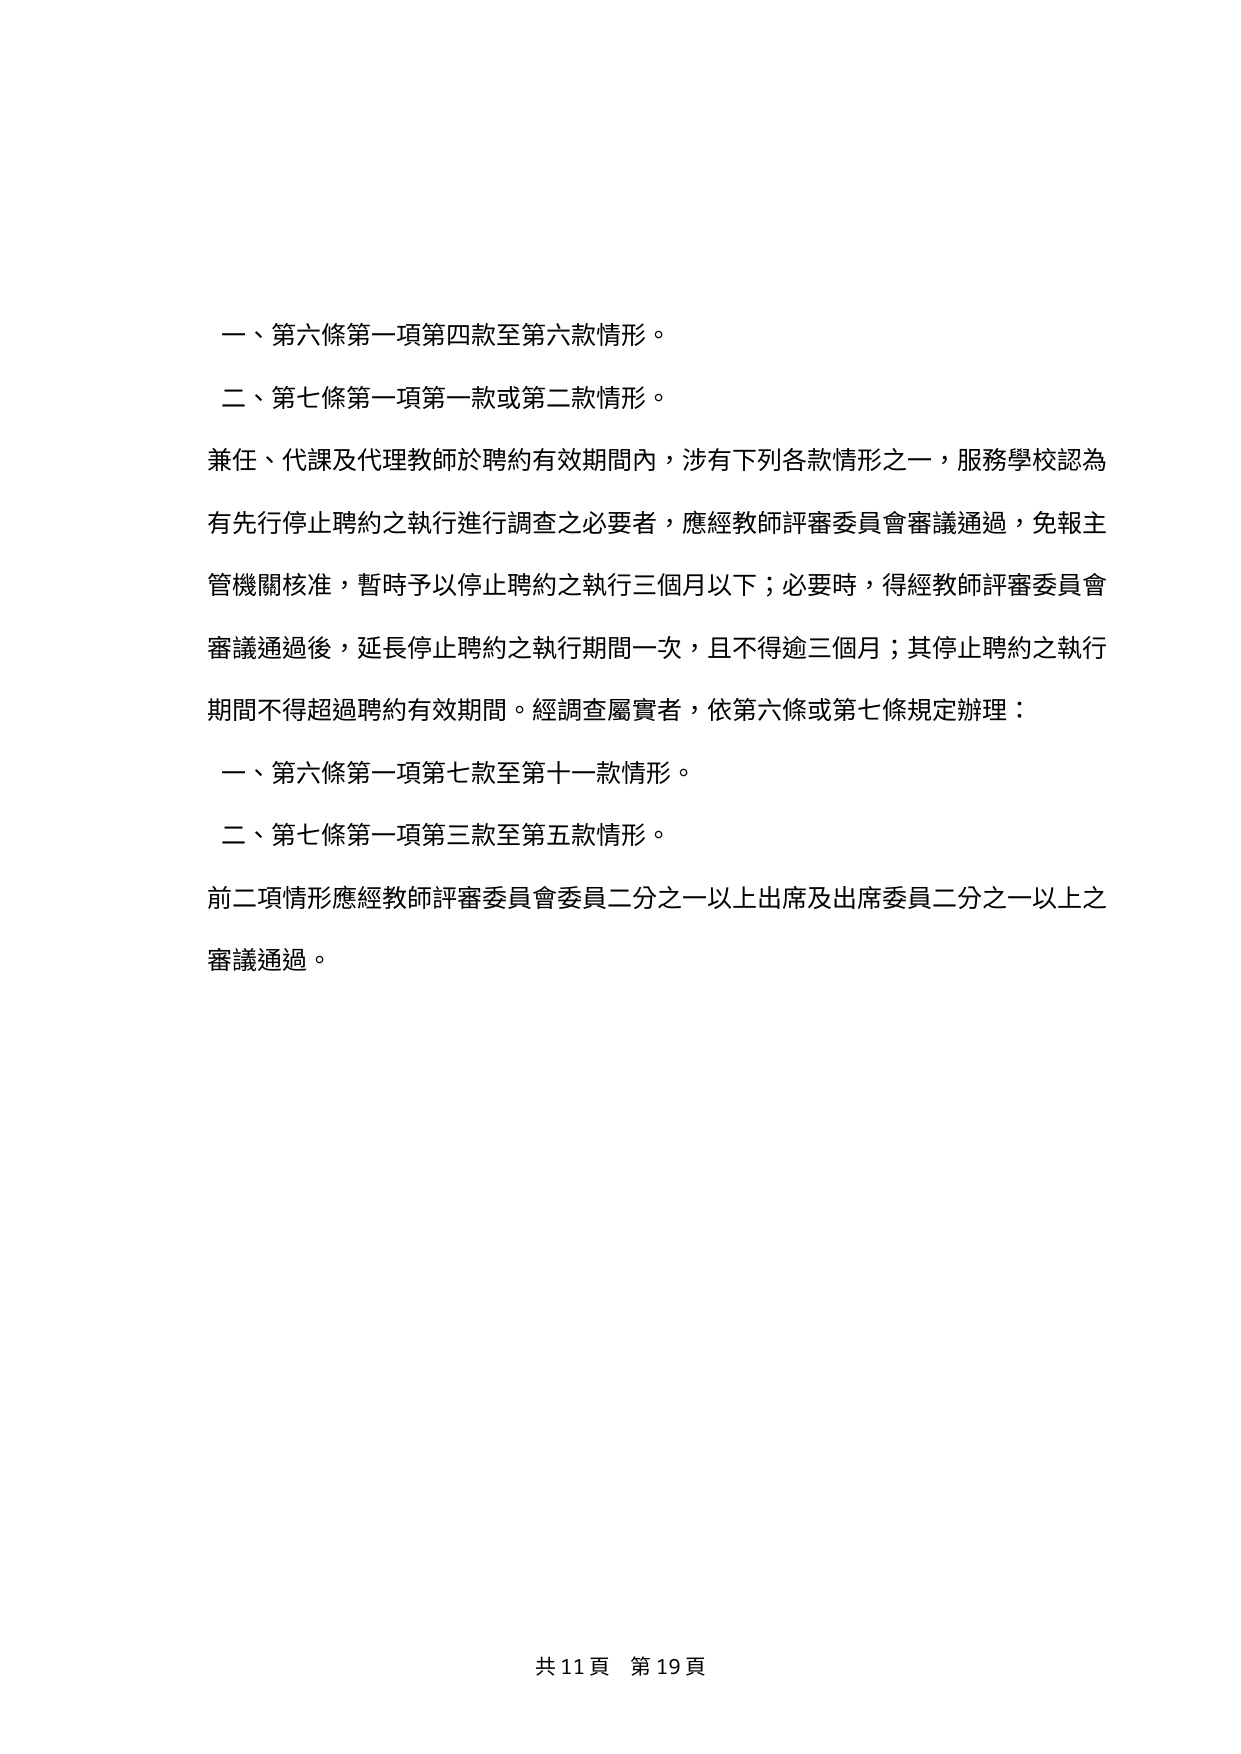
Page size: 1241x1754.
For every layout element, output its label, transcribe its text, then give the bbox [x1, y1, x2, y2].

text 兼任、代課及代理教師於聘約有效期間內，涉有下列各款情形之一，服務學校認為有先行停止聘約之執行進行調查之必要者，應經教師評審委員會審議通過，免報主管機關核准，暫時予以停止聘約之執行三個月以下；必要時，得經教師評審委員會審議通過後，延長停止聘約之執行期間一次，且不得逾三個月；其停止聘約之執行期間不得超過聘約有效期間。經調查屬實者，依第六條或第七條規定辦理： [207, 417, 1122, 730]
text 前二項情形應經教師評審委員會委員二分之一以上出席及出席委員二分之一以上之審議通過。 [207, 855, 1122, 980]
text 一、第六條第一項第七款至第十一款情形。 [207, 730, 1122, 792]
text 二、第七條第一項第一款或第二款情形。 [207, 355, 1122, 417]
text 一、第六條第一項第四款至第六款情形。 [207, 292, 1122, 355]
text 二、第七條第一項第三款至第五款情形。 [207, 792, 1122, 855]
